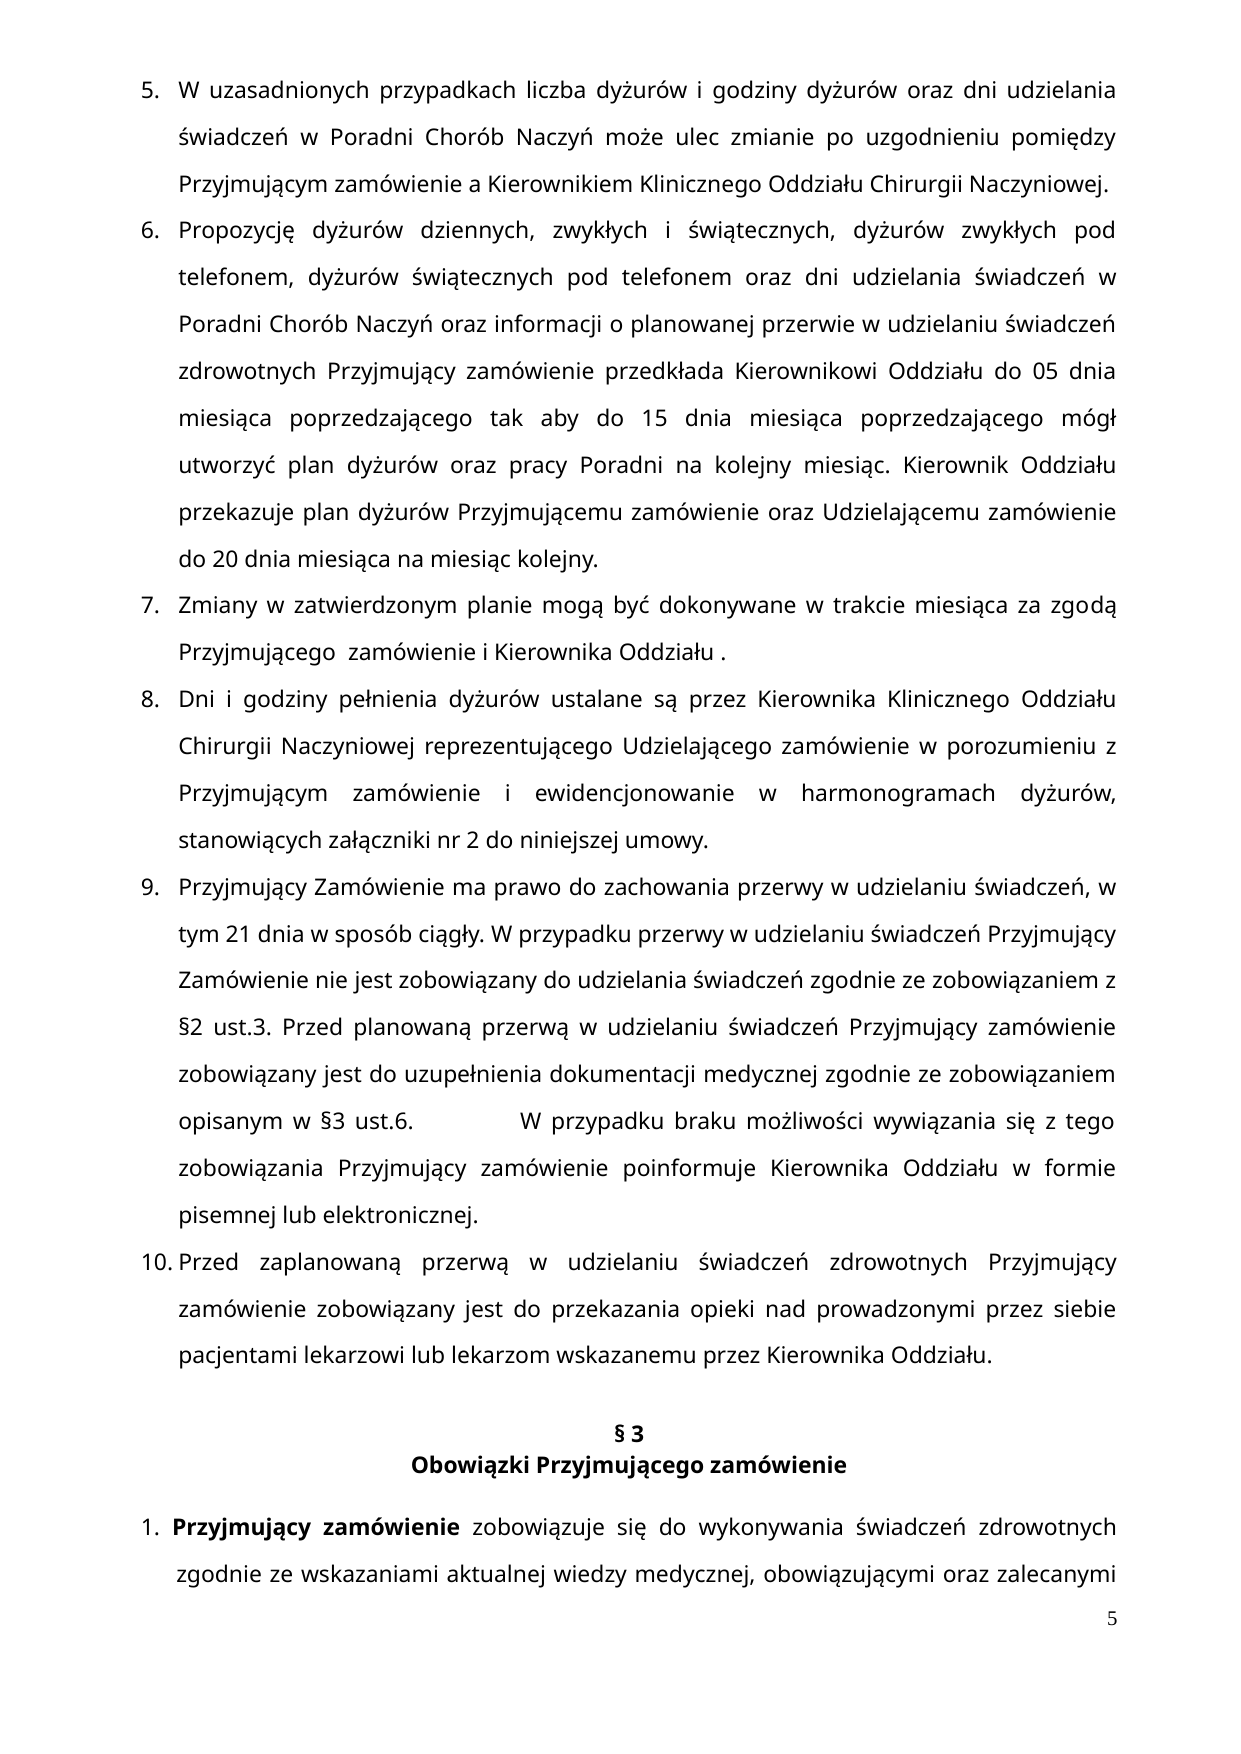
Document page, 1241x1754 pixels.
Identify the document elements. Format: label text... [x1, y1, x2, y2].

list 1. Przyjmujący zamówienie zobowiązuje się do wykonywania świadczeń zdrowotnych zgodnie ze wskazaniami aktualnej wiedzy medycznej, obowiązującymi oraz zalecanymi [141, 1511, 1117, 1589]
list Propozycję dyżurów dziennych, zwykłych i świątecznych, dyżurów zwykłych pod telefonem, dyżurów świątecznych pod telefonem oraz dni udzielania świadczeń w Poradni Chorób Naczyń oraz informacji o planowanej przerwie w udzielaniu świadczeń zdrowotnych Przyjmujący zamówienie przedkłada Kierownikowi Oddziału do 05 dnia miesiąca poprzedzającego tak aby do 15 dnia miesiąca poprzedzającego mógł utworzyć plan dyżurów oraz pracy Poradni na kolejny miesiąc. Kierownik Oddziału przekazuje plan dyżurów Przyjmującemu zamówienie oraz Udzielającemu zamówienie do 20 dnia miesiąca na miesiąc kolejny. [141, 214, 1117, 574]
list Zmiany w zatwierdzonym planie mogą być dokonywane w trakcie miesiąca za zgodą Przyjmującego zamówienie i Kierownika Oddziału . [141, 589, 1117, 667]
list W uzasadnionych przypadkach liczba dyżurów i godziny dyżurów oraz dni udzielania świadczeń w Poradni Chorób Naczyń może ulec zmianie po uzgodnieniu pomiędzy Przyjmującym zamówienie a Kierownikiem Klinicznego Oddziału Chirurgii Naczyniowej. [141, 74, 1117, 199]
list Przed zaplanowaną przerwą w udzielaniu świadczeń zdrowotnych Przyjmujący zamówienie zobowiązany jest do przekazania opieki nad prowadzonymi przez siebie pacjentami lekarzowi lub lekarzom wskazanemu przez Kierownika Oddziału. [141, 1246, 1117, 1371]
text § 3 [141, 1417, 1117, 1449]
list Dni i godziny pełnienia dyżurów ustalane są przez Kierownika Klinicznego Oddziału Chirurgii Naczyniowej reprezentującego Udzielającego zamówienie w porozumieniu z Przyjmującym zamówienie i ewidencjonowanie w harmonogramach dyżurów, stanowiących załączniki nr 2 do niniejszej umowy. [141, 683, 1117, 855]
list Przyjmujący Zamówienie ma prawo do zachowania przerwy w udzielaniu świadczeń, w tym 21 dnia w sposób ciągły. W przypadku przerwy w udzielaniu świadczeń Przyjmujący Zamówienie nie jest zobowiązany do udzielania świadczeń zgodnie ze zobowiązaniem z §2 ust.3. Przed planowaną przerwą w udzielaniu świadczeń Przyjmujący zamówienie zobowiązany jest do uzupełnienia dokumentacji medycznej zgodnie ze zobowiązaniem opisanym w §3 ust.6. W przypadku braku możliwości wywiązania się z tego zobowiązania Przyjmujący zamówienie poinformuje Kierownika Oddziału w formie pisemnej lub elektronicznej. [141, 871, 1117, 1230]
text Obowiązki Przyjmującego zamówienie [141, 1449, 1117, 1480]
